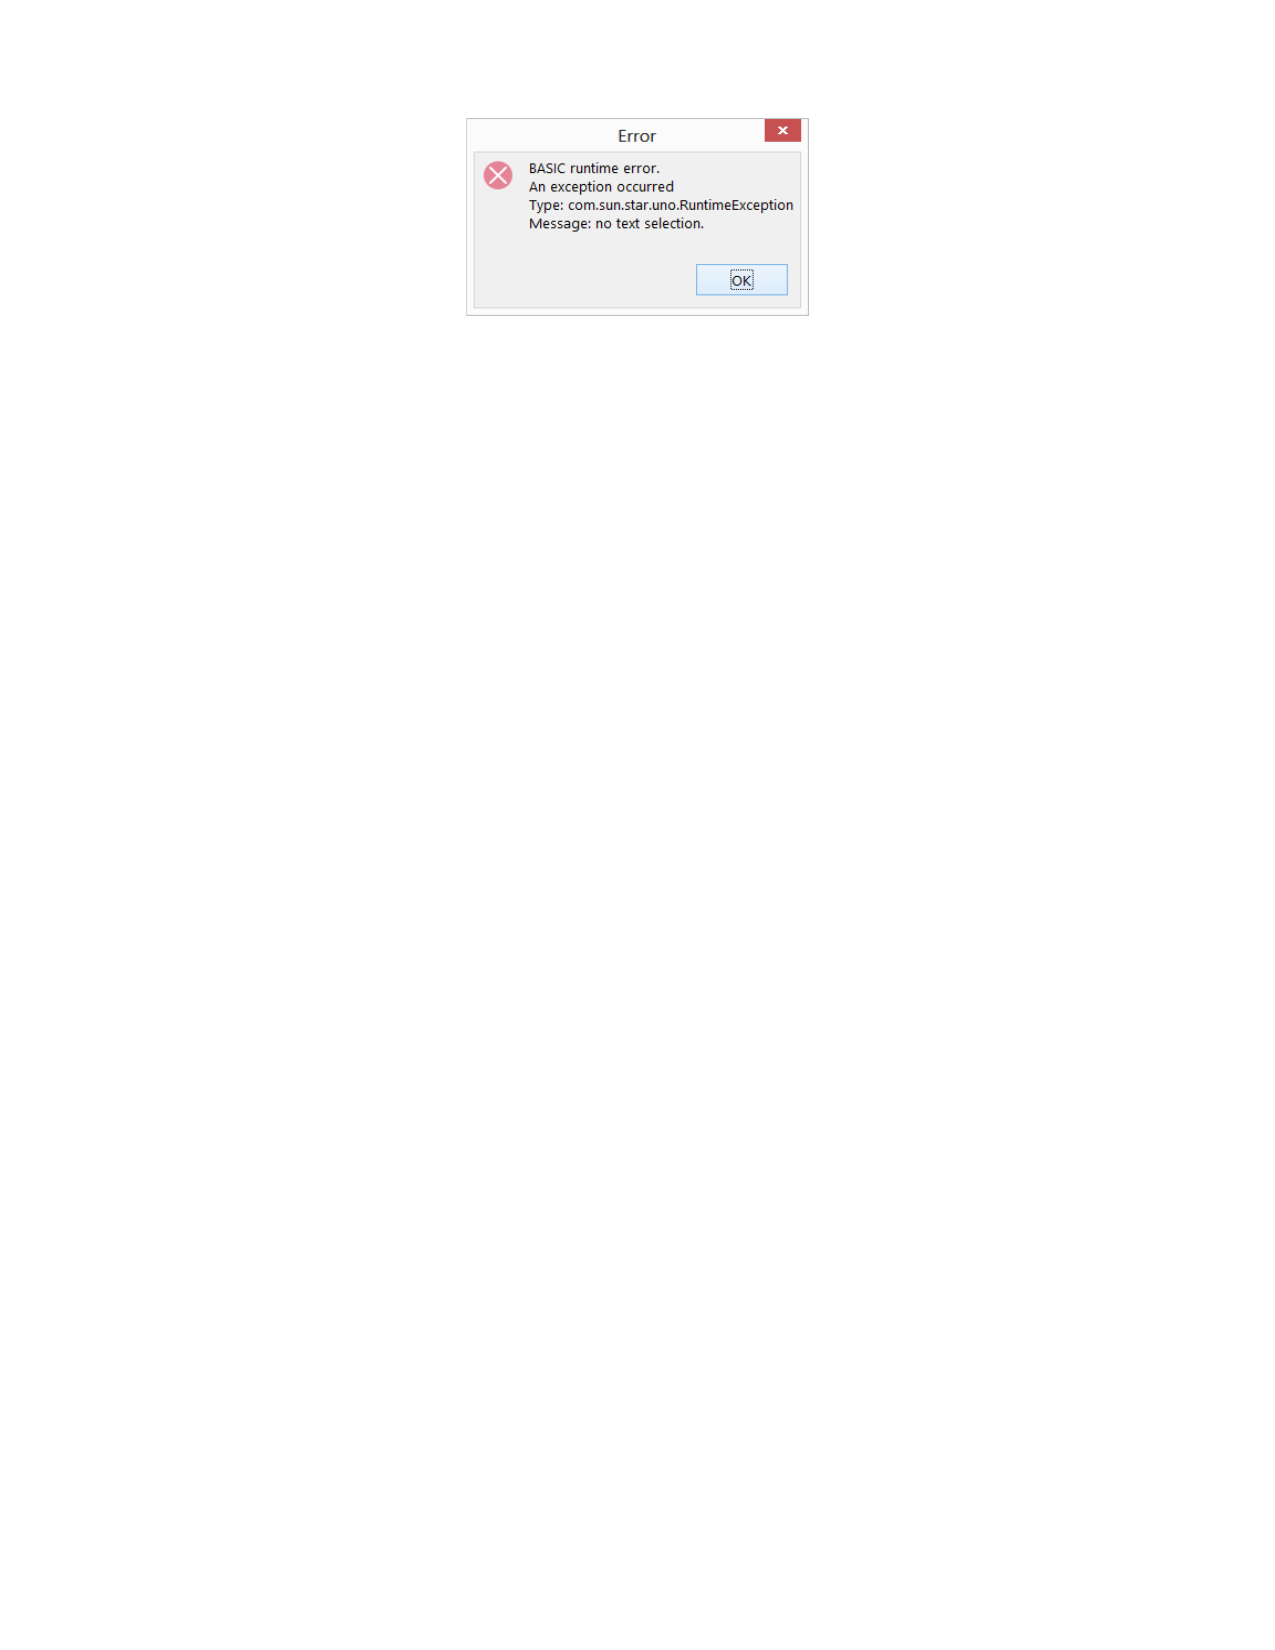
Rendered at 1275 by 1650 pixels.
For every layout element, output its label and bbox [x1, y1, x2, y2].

picture [466, 118, 809, 316]
